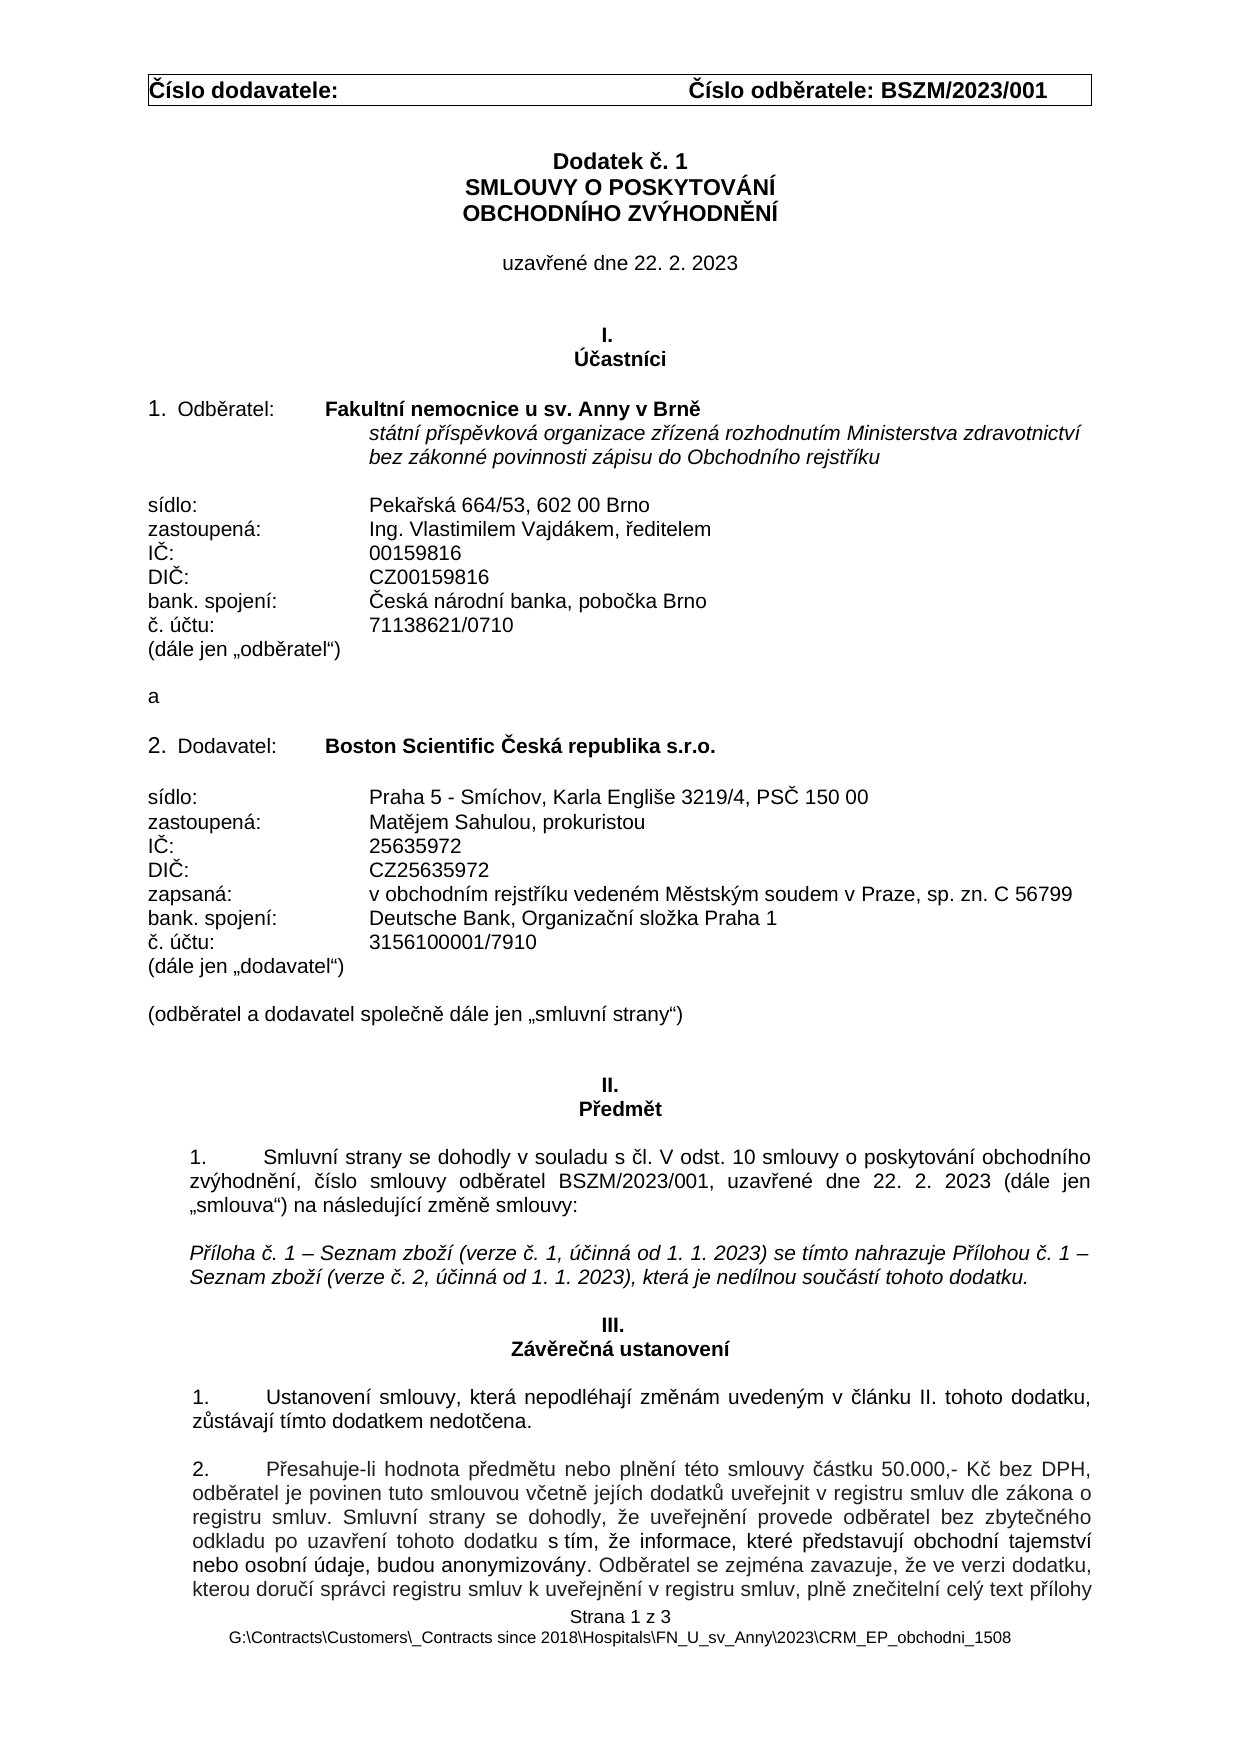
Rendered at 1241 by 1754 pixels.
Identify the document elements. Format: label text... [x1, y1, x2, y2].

text SMLOUVY O POSKYTOVÁNÍ [148, 174, 1092, 200]
text zastoupená: Ing. Vlastimilem Vajdákem, ředitelem [148, 517, 1092, 541]
list Smluvní strany se dohodly v souladu s čl. V odst. 10 smlouvy o poskytování obchodního zvýhodnění, číslo smlouvy odběratel BSZM/2023/001, uzavřené dne 22. 2. 2023 (dále jen „smlouva“) na následující změně smlouvy: [189, 1145, 1092, 1217]
text DIČ: CZ00159816 [148, 564, 1092, 588]
text IČ: 00159816 [148, 541, 1092, 564]
list Přesahuje-li hodnota předmětu nebo plnění této smlouvy částku 50.000,- Kč bez DPH, odběratel je povinen tuto smlouvou včetně jejích dodatků uveřejnit v registru smluv dle zákona o registru smluv. Smluvní strany se dohodly, že uveřejnění provede odběratel bez zbytečného odkladu po uzavření tohoto dodatku s tím, že informace, které představují obchodní tajemství nebo osobní údaje, budou anonymizovány. Odběratel se zejména zavazuje, že ve verzi dodatku, kterou doručí správci registru smluv k uveřejnění v registru smluv, plně znečitelní celý text přílohy [192, 1457, 1092, 1600]
text zapsaná: v obchodním rejstříku vedeném Městským soudem v Praze, sp. zn. C 56799 [148, 882, 1092, 906]
list Ustanovení smlouvy, která nepodléhají změnám uvedeným v článku II. tohoto dodatku, zůstávají tímto dodatkem nedotčena. [192, 1385, 1092, 1433]
text DIČ: CZ25635972 [148, 858, 1092, 882]
text bank. spojení: Česká národní banka, pobočka Brno [148, 588, 1092, 612]
text uzavřené dne 22. 2. 2023 [148, 251, 1092, 275]
text Předmět [148, 1097, 1092, 1121]
text státní příspěvková organizace zřízená rozhodnutím Ministerstva zdravotnictví bez zákonné povinnosti zápisu do Obchodního rejstříku [369, 421, 1092, 469]
text (odběratel a dodavatel společně dále jen „smluvní strany“) [148, 1001, 1092, 1025]
text č. účtu: 3156100001/7910 [148, 929, 1092, 953]
text IČ: 25635972 [148, 834, 1092, 858]
text bank. spojení: Deutsche Bank, Organizační složka Praha 1 [148, 906, 1092, 929]
list Dodavatel: Boston Scientific Česká republika s.r.o. [148, 732, 1092, 759]
text zastoupená: Matějem Sahulou, prokuristou [148, 810, 1092, 834]
text Dodatek č. 1 [148, 148, 1092, 174]
text sídlo: Praha 5 - Smíchov, Karla Engliše 3219/4, PSČ 150 00 [148, 783, 1092, 810]
text a [148, 684, 1092, 708]
text č. účtu: 71138621/0710 [148, 612, 1092, 636]
text (dále jen „odběratel“) [148, 636, 1092, 660]
text Příloha č. 1 – Seznam zboží (verze č. 1, účinná od 1. 1. 2023) se tímto nahrazuje Přílohou č. 1 – Seznam zboží (verze č. 2, účinná od 1. 1. 2023), která je nedílnou součástí tohoto dodatku. [189, 1241, 1092, 1289]
text Účastníci [148, 347, 1092, 371]
text sídlo: Pekařská 664/53, 602 00 Brno [148, 493, 1092, 517]
text OBCHODNÍHO ZVÝHODNĚNÍ [148, 200, 1092, 227]
text (dále jen „dodavatel“) [148, 953, 1092, 977]
text Závěrečná ustanovení [148, 1337, 1092, 1361]
list Odběratel: Fakultní nemocnice u sv. Anny v Brně [148, 394, 1092, 421]
